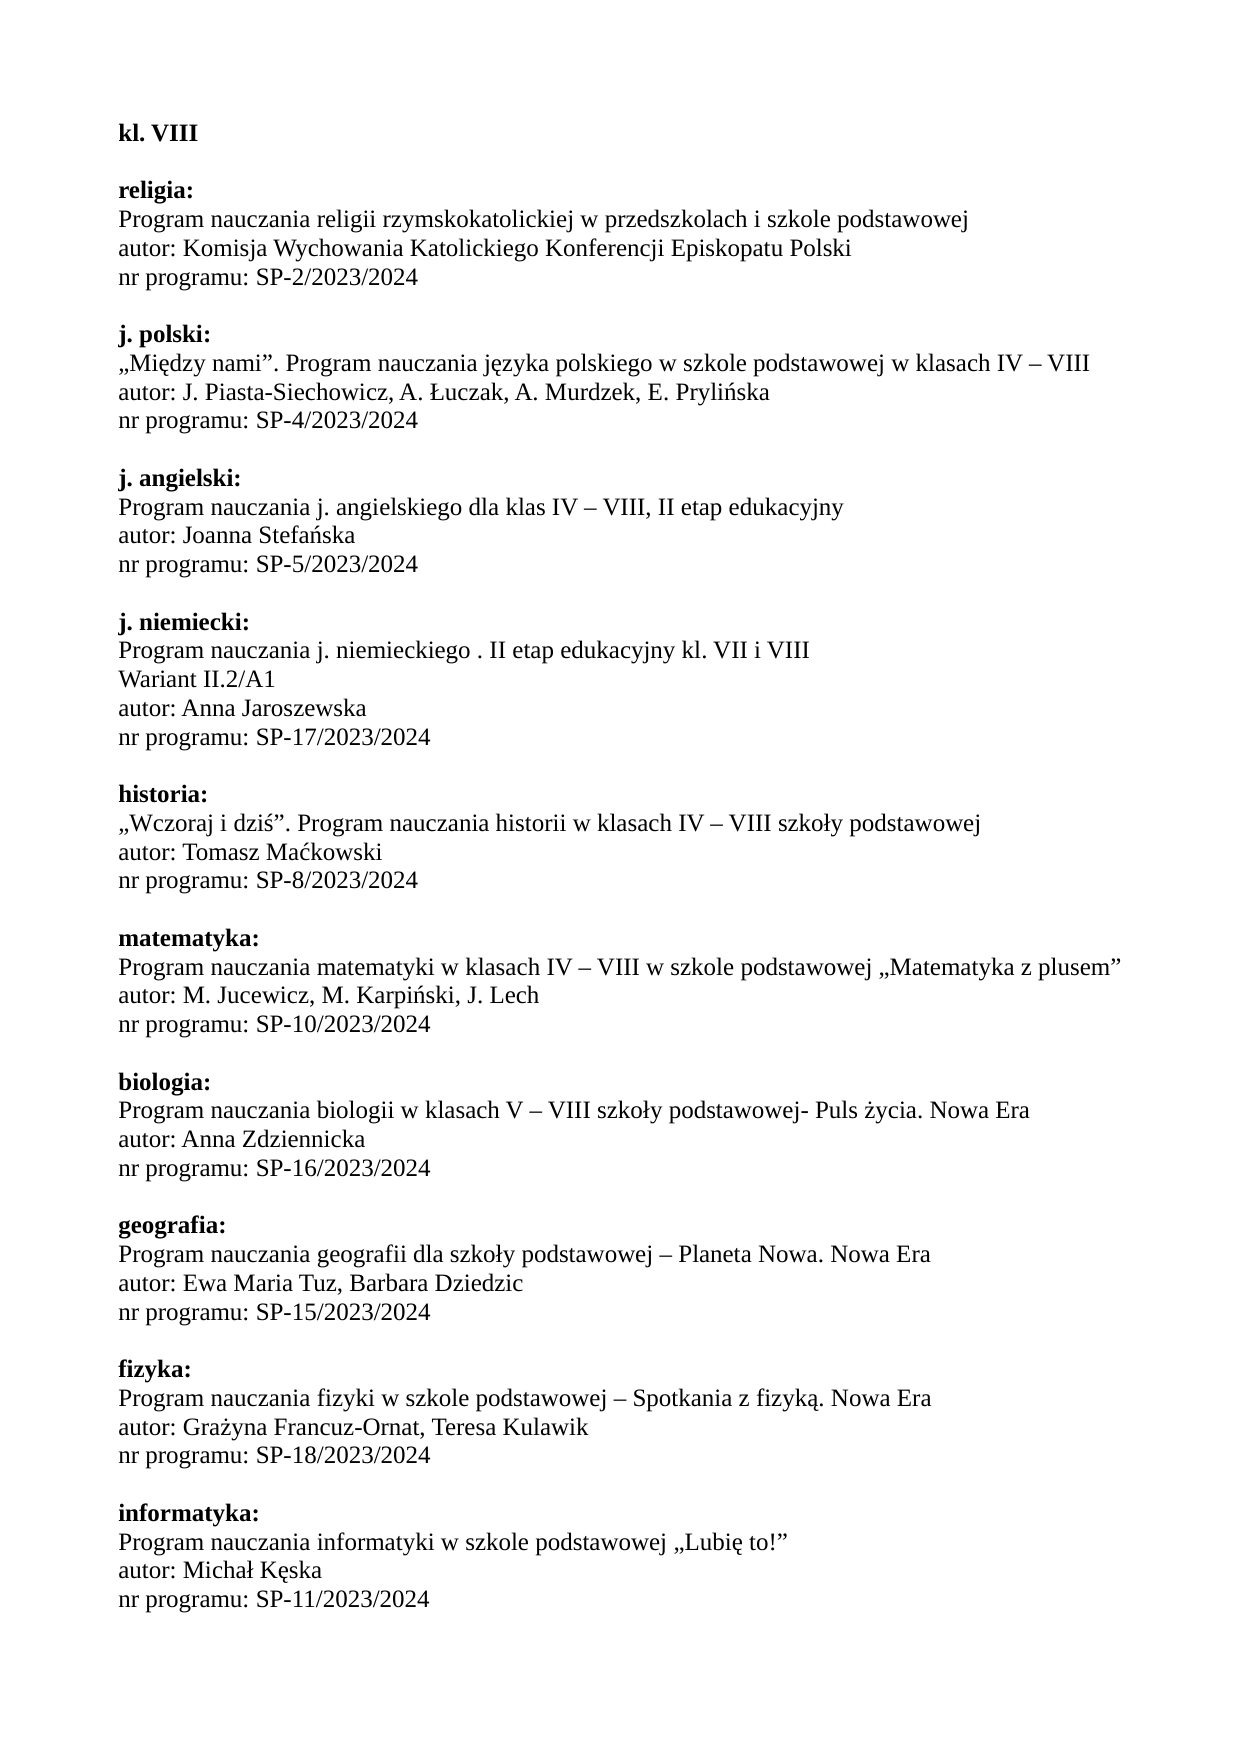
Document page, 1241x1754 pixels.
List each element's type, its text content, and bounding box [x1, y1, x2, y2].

text Program nauczania fizyki w szkole podstawowej – Spotkania z fizyką. Nowa Era [118, 1383, 1122, 1412]
text religia: [118, 176, 1122, 204]
text Program nauczania geografii dla szkoły podstawowej – Planeta Nowa. Nowa Era [118, 1239, 1122, 1268]
text geografia: [118, 1211, 1122, 1239]
text Wariant II.2/A1 [118, 664, 1122, 693]
text Program nauczania matematyki w klasach IV – VIII w szkole podstawowej „Matematyka z plusem” [118, 952, 1122, 981]
text autor: Grażyna Francuz-Ornat, Teresa Kulawik [118, 1412, 1122, 1441]
text nr programu: SP-18/2023/2024 [118, 1441, 1122, 1469]
text autor: J. Piasta-Siechowicz, A. Łuczak, A. Murdzek, E. Prylińska [118, 377, 1122, 406]
text j. niemiecki: [118, 607, 1122, 636]
text Program nauczania j. angielskiego dla klas IV – VIII, II etap edukacyjny [118, 492, 1122, 521]
text historia: [118, 779, 1122, 808]
text „Między nami”. Program nauczania języka polskiego w szkole podstawowej w klasach IV – VIII [118, 348, 1122, 377]
text nr programu: SP-2/2023/2024 [118, 262, 1122, 291]
text nr programu: SP-10/2023/2024 [118, 1009, 1122, 1038]
text Program nauczania j. niemieckiego . II etap edukacyjny kl. VII i VIII [118, 636, 1122, 664]
text informatyka: [118, 1498, 1122, 1527]
text autor: Anna Jaroszewska [118, 693, 1122, 722]
text biologia: [118, 1067, 1122, 1096]
text nr programu: SP-5/2023/2024 [118, 549, 1122, 578]
text kl. VIII [118, 118, 1122, 147]
text autor: Anna Zdziennicka [118, 1124, 1122, 1153]
text autor: Tomasz Maćkowski [118, 837, 1122, 866]
text nr programu: SP-15/2023/2024 [118, 1297, 1122, 1326]
text fizyka: [118, 1354, 1122, 1383]
text nr programu: SP-4/2023/2024 [118, 406, 1122, 434]
text j. polski: [118, 319, 1122, 348]
text „Wczoraj i dziś”. Program nauczania historii w klasach IV – VIII szkoły podstawowej [118, 808, 1122, 837]
text autor: Ewa Maria Tuz, Barbara Dziedzic [118, 1268, 1122, 1297]
text nr programu: SP-17/2023/2024 [118, 722, 1122, 751]
text j. angielski: [118, 463, 1122, 492]
text autor: Komisja Wychowania Katolickiego Konferencji Episkopatu Polski [118, 233, 1122, 262]
text autor: M. Jucewicz, M. Karpiński, J. Lech [118, 981, 1122, 1009]
text nr programu: SP-8/2023/2024 [118, 866, 1122, 894]
text autor: Joanna Stefańska [118, 521, 1122, 549]
text autor: Michał Kęska [118, 1556, 1122, 1584]
text nr programu: SP-16/2023/2024 [118, 1153, 1122, 1182]
text nr programu: SP-11/2023/2024 [118, 1584, 1122, 1613]
text Program nauczania biologii w klasach V – VIII szkoły podstawowej- Puls życia. Nowa Era [118, 1096, 1122, 1124]
text Program nauczania religii rzymskokatolickiej w przedszkolach i szkole podstawowej [118, 204, 1122, 233]
text matematyka: [118, 923, 1122, 952]
text Program nauczania informatyki w szkole podstawowej „Lubię to!” [118, 1527, 1122, 1556]
